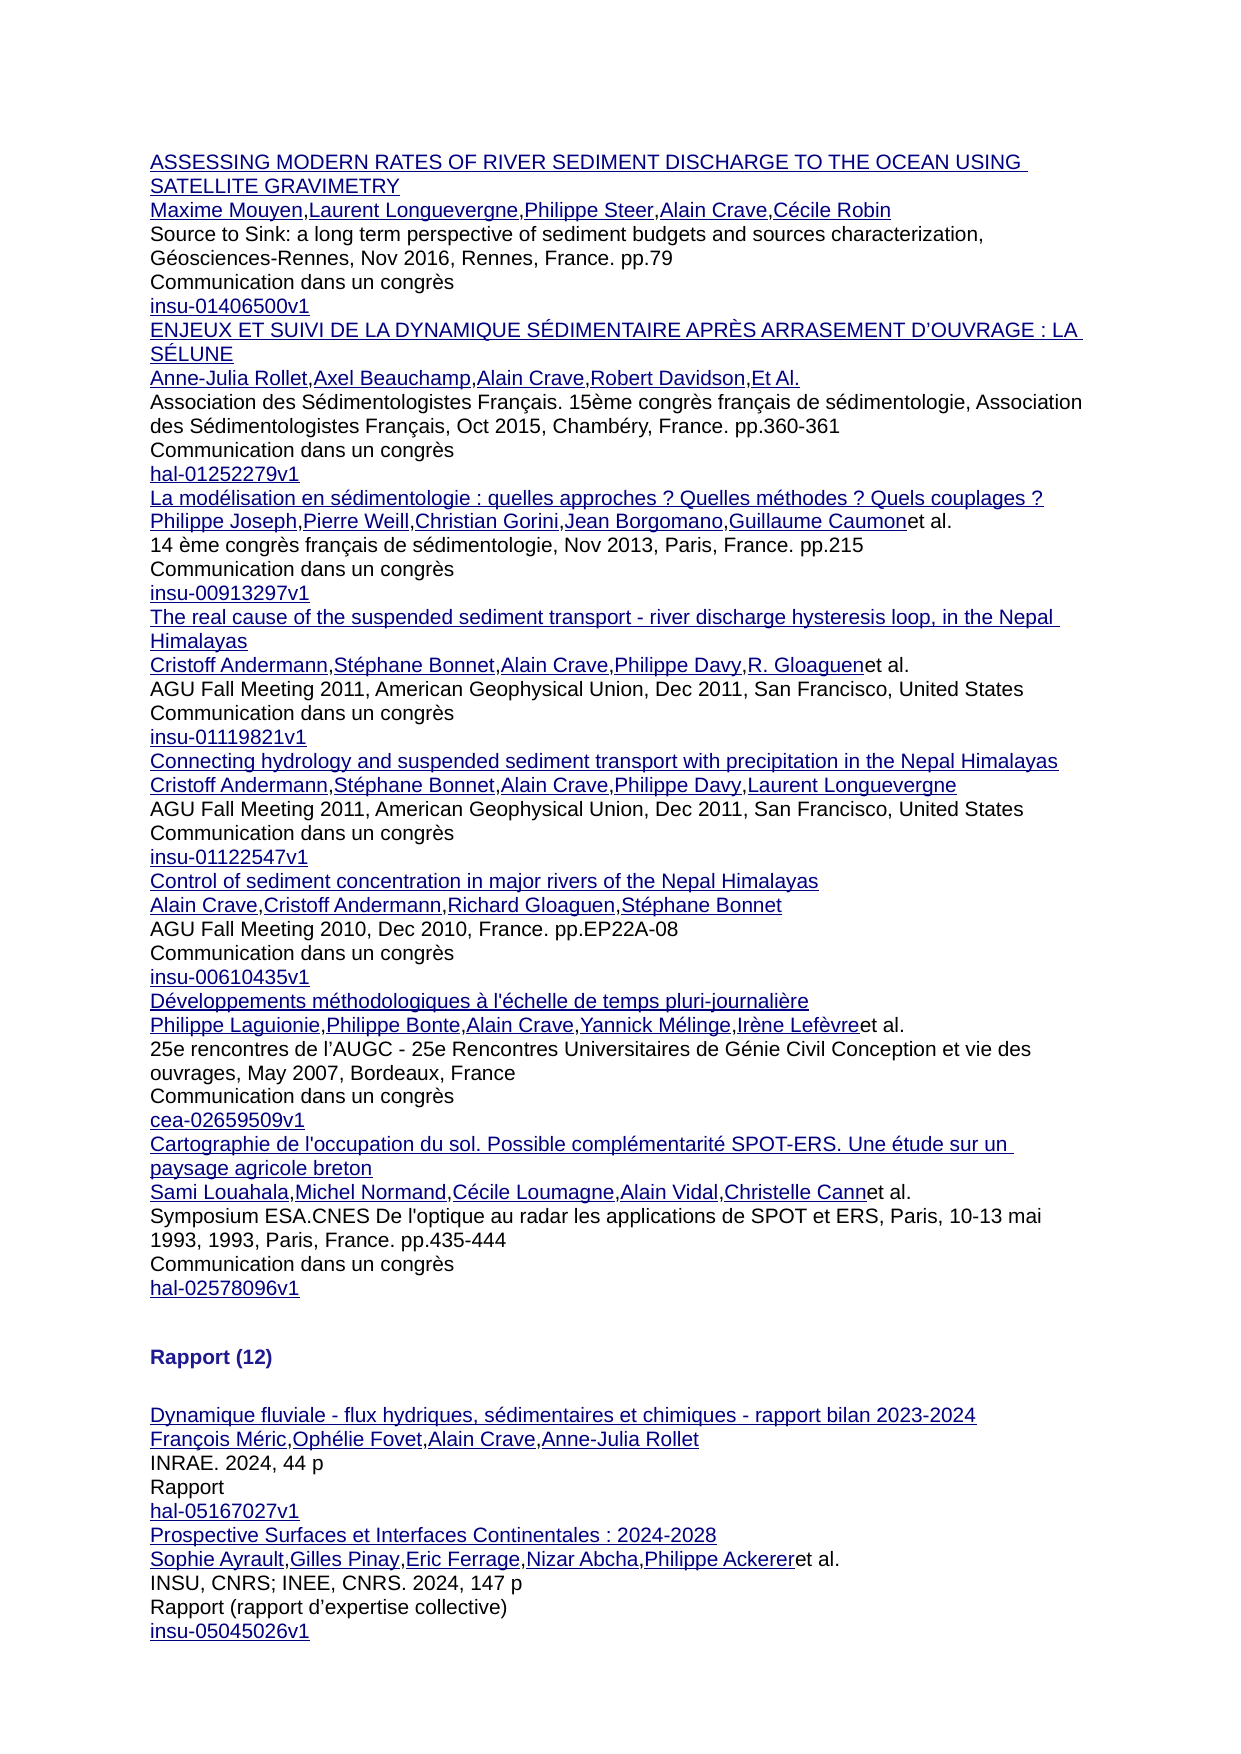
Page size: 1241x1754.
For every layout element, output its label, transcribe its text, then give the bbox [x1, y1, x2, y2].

table_cell Connecting hydrology and suspended sediment transport with precipitation in the Nepal Himalayas Cristoff Andermann,Stéphane Bonnet,Alain Crave,Philippe Davy,Laurent Longuevergne AGU Fall Meeting 2011, American Geophysical Union, Dec 2011, San Francisco, United States Communication dans un congrès insu-01122547v1 [150, 749, 1090, 869]
table_cell Control of sediment concentration in major rivers of the Nepal Himalayas Alain Crave,Cristoff Andermann,Richard Gloaguen,Stéphane Bonnet AGU Fall Meeting 2010, Dec 2010, France. pp.EP22A-08 Communication dans un congrès insu-00610435v1 [150, 869, 1090, 988]
table_cell ENJEUX ET SUIVI DE LA DYNAMIQUE SÉDIMENTAIRE APRÈS ARRASEMENT D’OUVRAGE : LA SÉLUNE Anne-Julia Rollet,Axel Beauchamp,Alain Crave,Robert Davidson,Et Al. Association des Sédimentologistes Français. 15ème congrès français de sédimentologie, Association des Sédimentologistes Français, Oct 2015, Chambéry, France. pp.360-361 Communication dans un congrès hal-01252279v1 [150, 318, 1090, 485]
table_cell La modélisation en sédimentologie : quelles approches ? Quelles méthodes ? Quels couplages ? Philippe Joseph,Pierre Weill,Christian Gorini,Jean Borgomano,Guillaume Caumonet al. 14 ème congrès français de sédimentologie, Nov 2013, Paris, France. pp.215 Communication dans un congrès insu-00913297v1 [150, 485, 1090, 605]
table_cell Prospective Surfaces et Interfaces Continentales : 2024-2028 Sophie Ayrault,Gilles Pinay,Eric Ferrage,Nizar Abcha,Philippe Ackereret al. INSU, CNRS; INEE, CNRS. 2024, 147 p Rapport (rapport d’expertise collective) insu-05045026v1 [150, 1523, 1090, 1643]
subtitle Rapport (12) [150, 1345, 1090, 1369]
table_cell Développements méthodologiques à l'échelle de temps pluri-journalière Philippe Laguionie,Philippe Bonte,Alain Crave,Yannick Mélinge,Irène Lefèvreet al. 25e rencontres de l’AUGC - 25e Rencontres Universitaires de Génie Civil Conception et vie des ouvrages, May 2007, Bordeaux, France Communication dans un congrès cea-02659509v1 [150, 989, 1090, 1132]
table_cell ASSESSING MODERN RATES OF RIVER SEDIMENT DISCHARGE TO THE OCEAN USING SATELLITE GRAVIMETRY Maxime Mouyen,Laurent Longuevergne,Philippe Steer,Alain Crave,Cécile Robin Source to Sink: a long term perspective of sediment budgets and sources characterization, Géosciences-Rennes, Nov 2016, Rennes, France. pp.79 Communication dans un congrès insu-01406500v1 [150, 150, 1090, 318]
table_cell The real cause of the suspended sediment transport - river discharge hysteresis loop, in the Nepal Himalayas Cristoff Andermann,Stéphane Bonnet,Alain Crave,Philippe Davy,R. Gloaguenet al. AGU Fall Meeting 2011, American Geophysical Union, Dec 2011, San Francisco, United States Communication dans un congrès insu-01119821v1 [150, 605, 1090, 749]
table_cell Cartographie de l'occupation du sol. Possible complémentarité SPOT-ERS. Une étude sur un paysage agricole breton Sami Louahala,Michel Normand,Cécile Loumagne,Alain Vidal,Christelle Cannet al. Symposium ESA.CNES De l'optique au radar les applications de SPOT et ERS, Paris, 10-13 mai 1993, 1993, Paris, France. pp.435-444 Communication dans un congrès hal-02578096v1 [150, 1132, 1090, 1300]
table_header Dynamique fluviale - flux hydriques, sédimentaires et chimiques - rapport bilan 2023-2024 François Méric,Ophélie Fovet,Alain Crave,Anne-Julia Rollet INRAE. 2024, 44 p Rapport hal-05167027v1 [150, 1403, 1090, 1523]
